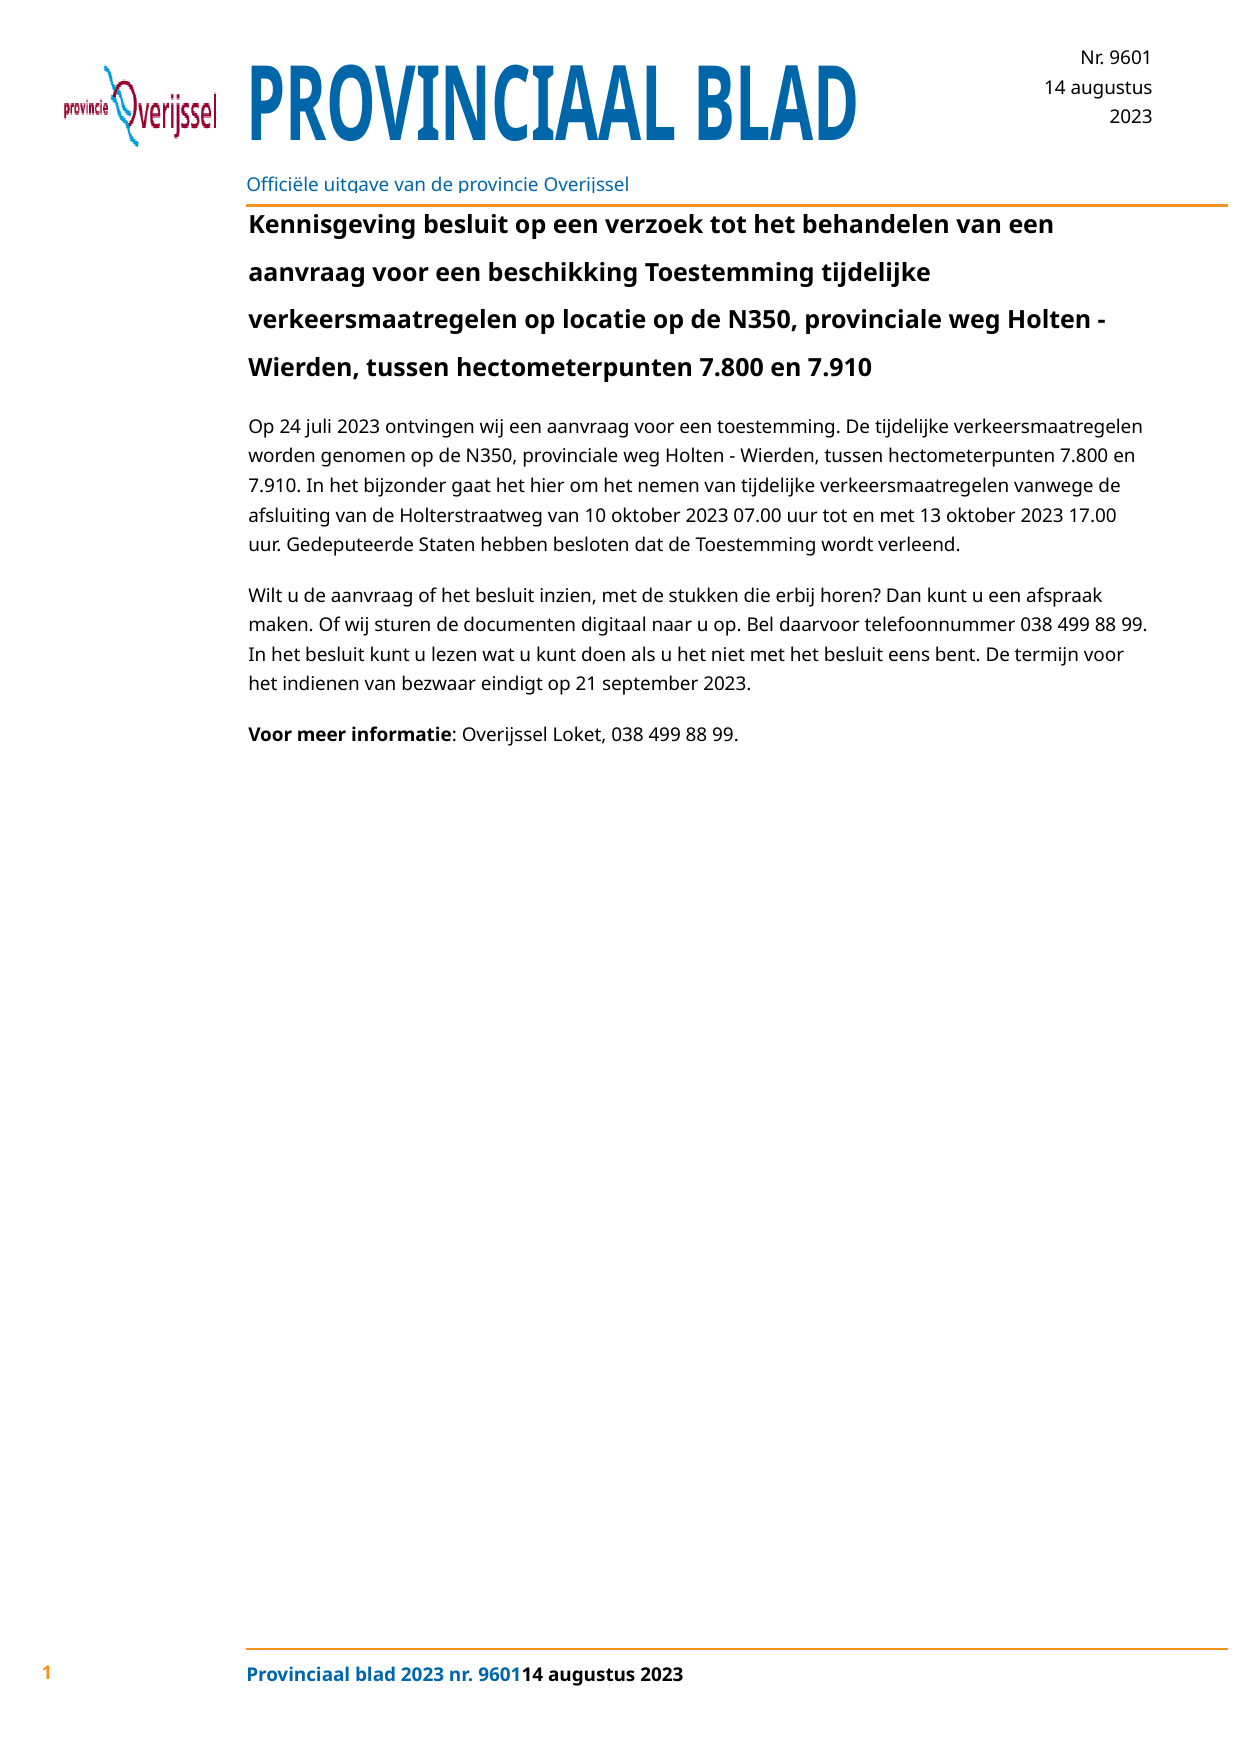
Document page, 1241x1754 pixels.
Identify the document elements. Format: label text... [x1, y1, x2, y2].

text Voor meer informatie: Overijssel Loket, 038 499 88 99. [248, 721, 1152, 747]
picture [41, 47, 231, 172]
text Op 24 juli 2023 ontvingen wij een aanvraag voor een toestemming. De tijdelijke verkeersmaatregelen worden genomen op de N350, provinciale weg Holten - Wierden, tussen hectometerpunten 7.800 en 7.910. In het bijzonder gaat het hier om het nemen van tijdelijke verkeersmaatregelen vanwege de afsluiting van de Holterstraatweg van 10 oktober 2023 07.00 uur tot en met 13 oktober 2023 17.00 uur. Gedeputeerde Staten hebben besloten dat de Toestemming wordt verleend. [248, 413, 1152, 557]
text Wilt u de aanvraag of het besluit inzien, met de stukken die erbij horen? Dan kunt u een afspraak maken. Of wij sturen de documenten digitaal naar u op. Bel daarvoor telefoonnummer 038 499 88 99. In het besluit kunt u lezen wat u kunt doen als u het niet met het besluit eens bent. De termijn voor het indienen van bezwaar eindigt op 21 september 2023. [248, 582, 1152, 696]
text Kennisgeving besluit op een verzoek tot het behandelen van een aanvraag voor een beschikking Toestemming tijdelijke verkeersmaatregelen op locatie op de N350, provinciale weg Holten - Wierden, tussen hectometerpunten 7.800 en 7.910 [248, 207, 1152, 384]
